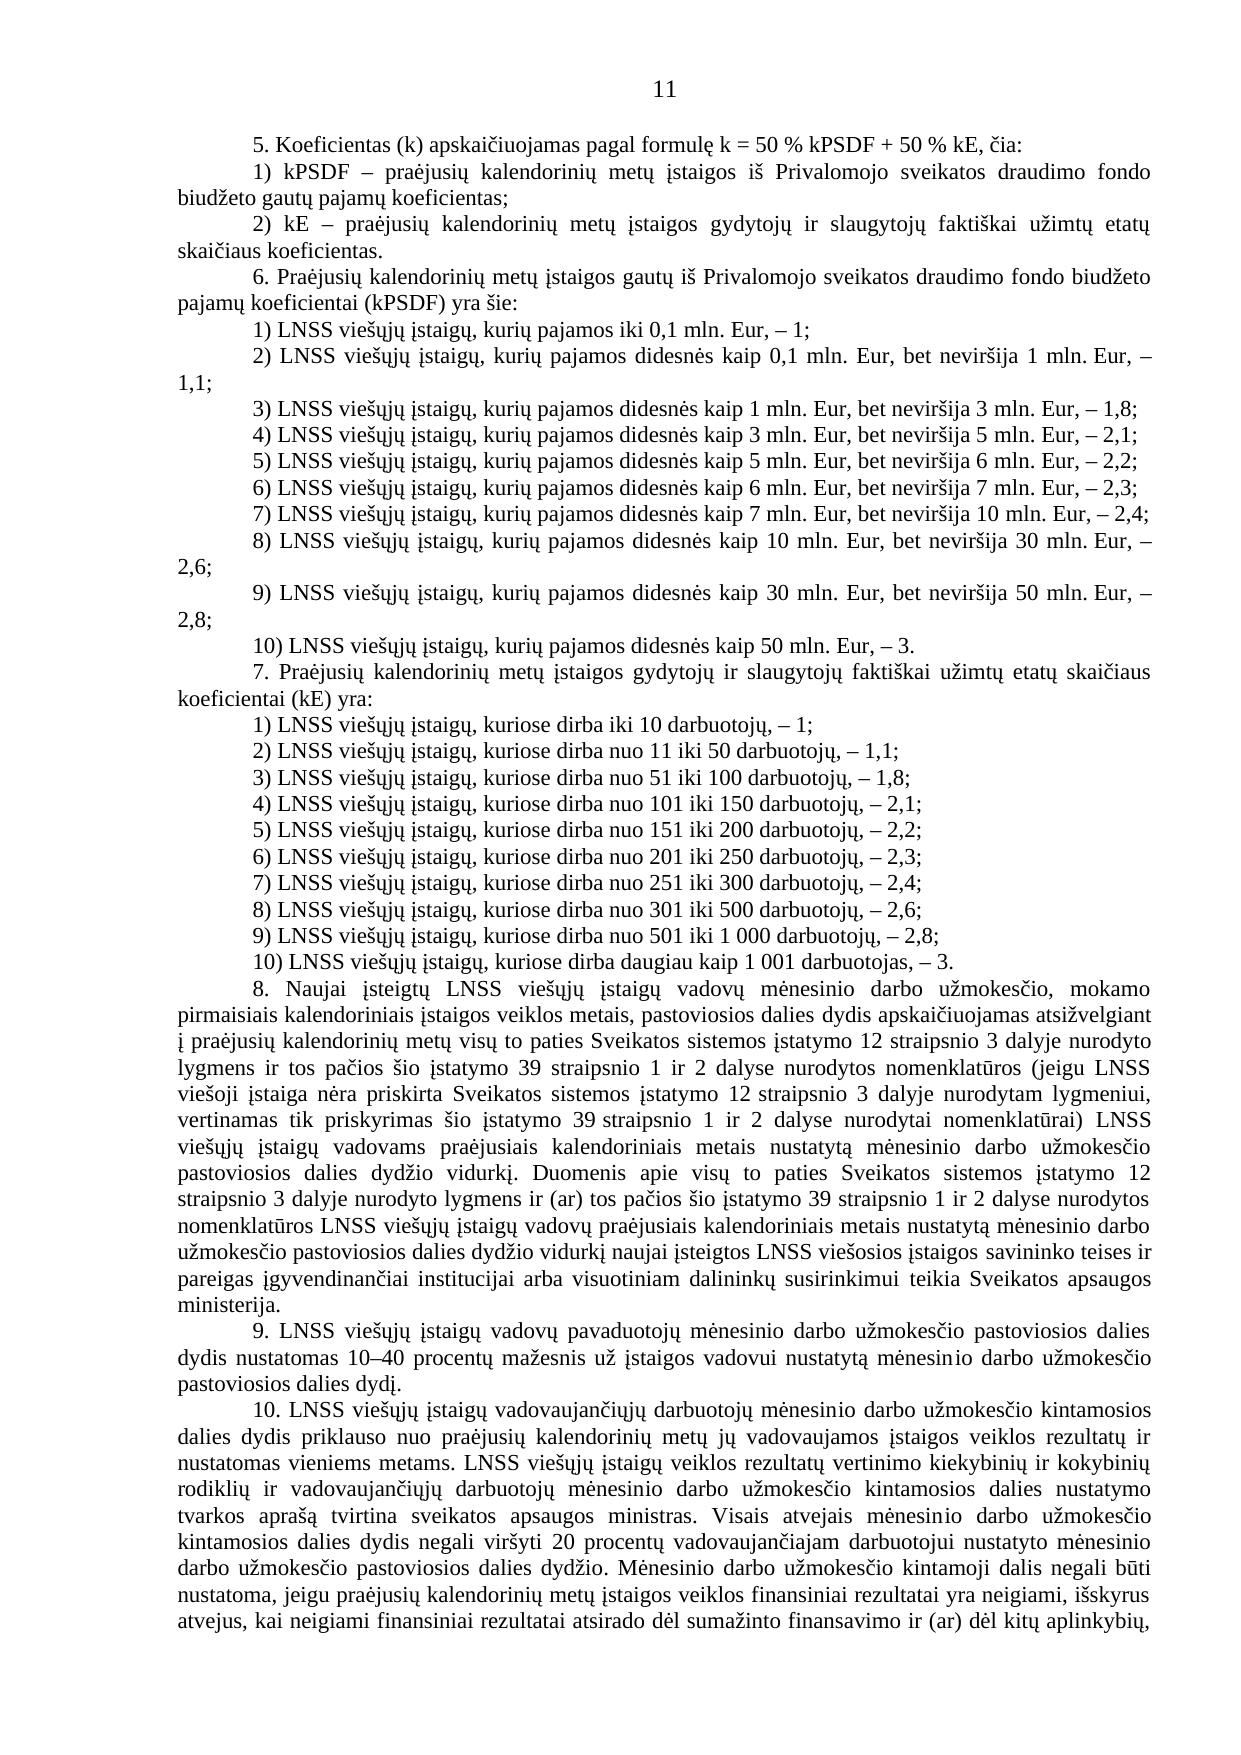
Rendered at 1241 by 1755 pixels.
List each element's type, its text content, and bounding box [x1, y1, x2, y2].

text 10. LNSS viešųjų įstaigų vadovaujančiųjų darbuotojų mėnesinio darbo užmokesčio kintamosios dalies dydis priklauso nuo praėjusių kalendorinių metų jų vadovaujamos įstaigos veiklos rezultatų ir nustatomas vieniems metams. LNSS viešųjų įstaigų veiklos rezultatų vertinimo kiekybinių ir kokybinių rodiklių ir vadovaujančiųjų darbuotojų mėnesinio darbo užmokesčio kintamosios dalies nustatymo tvarkos aprašą tvirtina sveikatos apsaugos ministras. Visais atvejais mėnesinio darbo užmokesčio kintamosios dalies dydis negali viršyti 20 procentų vadovaujančiajam darbuotojui nustatyto mėnesinio darbo užmokesčio pastoviosios dalies dydžio. Mėnesinio darbo užmokesčio kintamoji dalis negali būti nustatoma, jeigu praėjusių kalendorinių metų įstaigos veiklos finansiniai rezultatai yra neigiami, išskyrus atvejus, kai neigiami finansiniai rezultatai atsirado dėl sumažinto finansavimo ir (ar) dėl kitų aplinkybių, [177, 1396, 1152, 1633]
text 7. Praėjusių kalendorinių metų įstaigos gydytojų ir slaugytojų faktiškai užimtų etatų skaičiaus koeficientai (kE) yra: [177, 658, 1152, 711]
text 1) LNSS viešųjų įstaigų, kuriose dirba iki 10 darbuotojų, – 1; [177, 711, 1152, 737]
text 1) LNSS viešųjų įstaigų, kurių pajamos iki 0,1 mln. Eur, – 1; [177, 316, 1152, 342]
text 8) LNSS viešųjų įstaigų, kuriose dirba nuo 301 iki 500 darbuotojų, – 2,6; [177, 896, 1152, 922]
text 4) LNSS viešųjų įstaigų, kuriose dirba nuo 101 iki 150 darbuotojų, – 2,1; [177, 790, 1152, 817]
text 10) LNSS viešųjų įstaigų, kurių pajamos didesnės kaip 50 mln. Eur, – 3. [177, 632, 1152, 658]
text 9. LNSS viešųjų įstaigų vadovų pavaduotojų mėnesinio darbo užmokesčio pastoviosios dalies dydis nustatomas 10–40 procentų mažesnis už įstaigos vadovui nustatytą mėnesinio darbo užmokesčio pastoviosios dalies dydį. [177, 1317, 1152, 1396]
text 8) LNSS viešųjų įstaigų, kurių pajamos didesnės kaip 10 mln. Eur, bet neviršija 30 mln. Eur, – 2,6; [177, 527, 1152, 579]
text 6) LNSS viešųjų įstaigų, kurių pajamos didesnės kaip 6 mln. Eur, bet neviršija 7 mln. Eur, – 2,3; [177, 474, 1152, 500]
text 6) LNSS viešųjų įstaigų, kuriose dirba nuo 201 iki 250 darbuotojų, – 2,3; [177, 843, 1152, 869]
text 4) LNSS viešųjų įstaigų, kurių pajamos didesnės kaip 3 mln. Eur, bet neviršija 5 mln. Eur, – 2,1; [177, 421, 1152, 448]
text 5. Koeficientas (k) apskaičiuojamas pagal formulę k = 50 % kPSDF + 50 % kE, čia: [177, 131, 1152, 158]
text 5) LNSS viešųjų įstaigų, kuriose dirba nuo 151 iki 200 darbuotojų, – 2,2; [177, 817, 1152, 843]
text 5) LNSS viešųjų įstaigų, kurių pajamos didesnės kaip 5 mln. Eur, bet neviršija 6 mln. Eur, – 2,2; [177, 448, 1152, 474]
text 7) LNSS viešųjų įstaigų, kuriose dirba nuo 251 iki 300 darbuotojų, – 2,4; [177, 869, 1152, 896]
text 9) LNSS viešųjų įstaigų, kurių pajamos didesnės kaip 30 mln. Eur, bet neviršija 50 mln. Eur, – 2,8; [177, 579, 1152, 632]
text 3) LNSS viešųjų įstaigų, kurių pajamos didesnės kaip 1 mln. Eur, bet neviršija 3 mln. Eur, – 1,8; [177, 395, 1152, 421]
text 2) LNSS viešųjų įstaigų, kuriose dirba nuo 11 iki 50 darbuotojų, – 1,1; [177, 737, 1152, 764]
text 8. Naujai įsteigtų LNSS viešųjų įstaigų vadovų mėnesinio darbo užmokesčio, mokamo pirmaisiais kalendoriniais įstaigos veiklos metais, pastoviosios dalies dydis apskaičiuojamas atsižvelgiant į praėjusių kalendorinių metų visų to paties Sveikatos sistemos įstatymo 12 straipsnio 3 dalyje nurodyto lygmens ir tos pačios šio įstatymo 39 straipsnio 1 ir 2 dalyse nurodytos nomenklatūros (jeigu LNSS viešoji įstaiga nėra priskirta Sveikatos sistemos įstatymo 12 straipsnio 3 dalyje nurodytam lygmeniui, vertinamas tik priskyrimas šio įstatymo 39 straipsnio 1 ir 2 dalyse nurodytai nomenklatūrai) LNSS viešųjų įstaigų vadovams praėjusiais kalendoriniais metais nustatytą mėnesinio darbo užmokesčio pastoviosios dalies dydžio vidurkį. Duomenis apie visų to paties Sveikatos sistemos įstatymo 12 straipsnio 3 dalyje nurodyto lygmens ir (ar) tos pačios šio įstatymo 39 straipsnio 1 ir 2 dalyse nurodytos nomenklatūros LNSS viešųjų įstaigų vadovų praėjusiais kalendoriniais metais nustatytą mėnesinio darbo užmokesčio pastoviosios dalies dydžio vidurkį naujai įsteigtos LNSS viešosios įstaigos savininko teises ir pareigas įgyvendinančiai institucijai arba visuotiniam dalininkų susirinkimui teikia Sveikatos apsaugos ministerija. [177, 975, 1152, 1317]
text 10) LNSS viešųjų įstaigų, kuriose dirba daugiau kaip 1 001 darbuotojas, – 3. [177, 948, 1152, 975]
text 9) LNSS viešųjų įstaigų, kuriose dirba nuo 501 iki 1 000 darbuotojų, – 2,8; [177, 922, 1152, 948]
text 2) LNSS viešųjų įstaigų, kurių pajamos didesnės kaip 0,1 mln. Eur, bet neviršija 1 mln. Eur, – 1,1; [177, 342, 1152, 395]
text 6. Praėjusių kalendorinių metų įstaigos gautų iš Privalomojo sveikatos draudimo fondo biudžeto pajamų koeficientai (kPSDF) yra šie: [177, 263, 1152, 316]
text 2) kE – praėjusių kalendorinių metų įstaigos gydytojų ir slaugytojų faktiškai užimtų etatų skaičiaus koeficientas. [177, 210, 1152, 263]
text 1) kPSDF – praėjusių kalendorinių metų įstaigos iš Privalomojo sveikatos draudimo fondo biudžeto gautų pajamų koeficientas; [177, 158, 1152, 210]
text 7) LNSS viešųjų įstaigų, kurių pajamos didesnės kaip 7 mln. Eur, bet neviršija 10 mln. Eur, – 2,4; [177, 500, 1152, 527]
text 3) LNSS viešųjų įstaigų, kuriose dirba nuo 51 iki 100 darbuotojų, – 1,8; [177, 764, 1152, 790]
